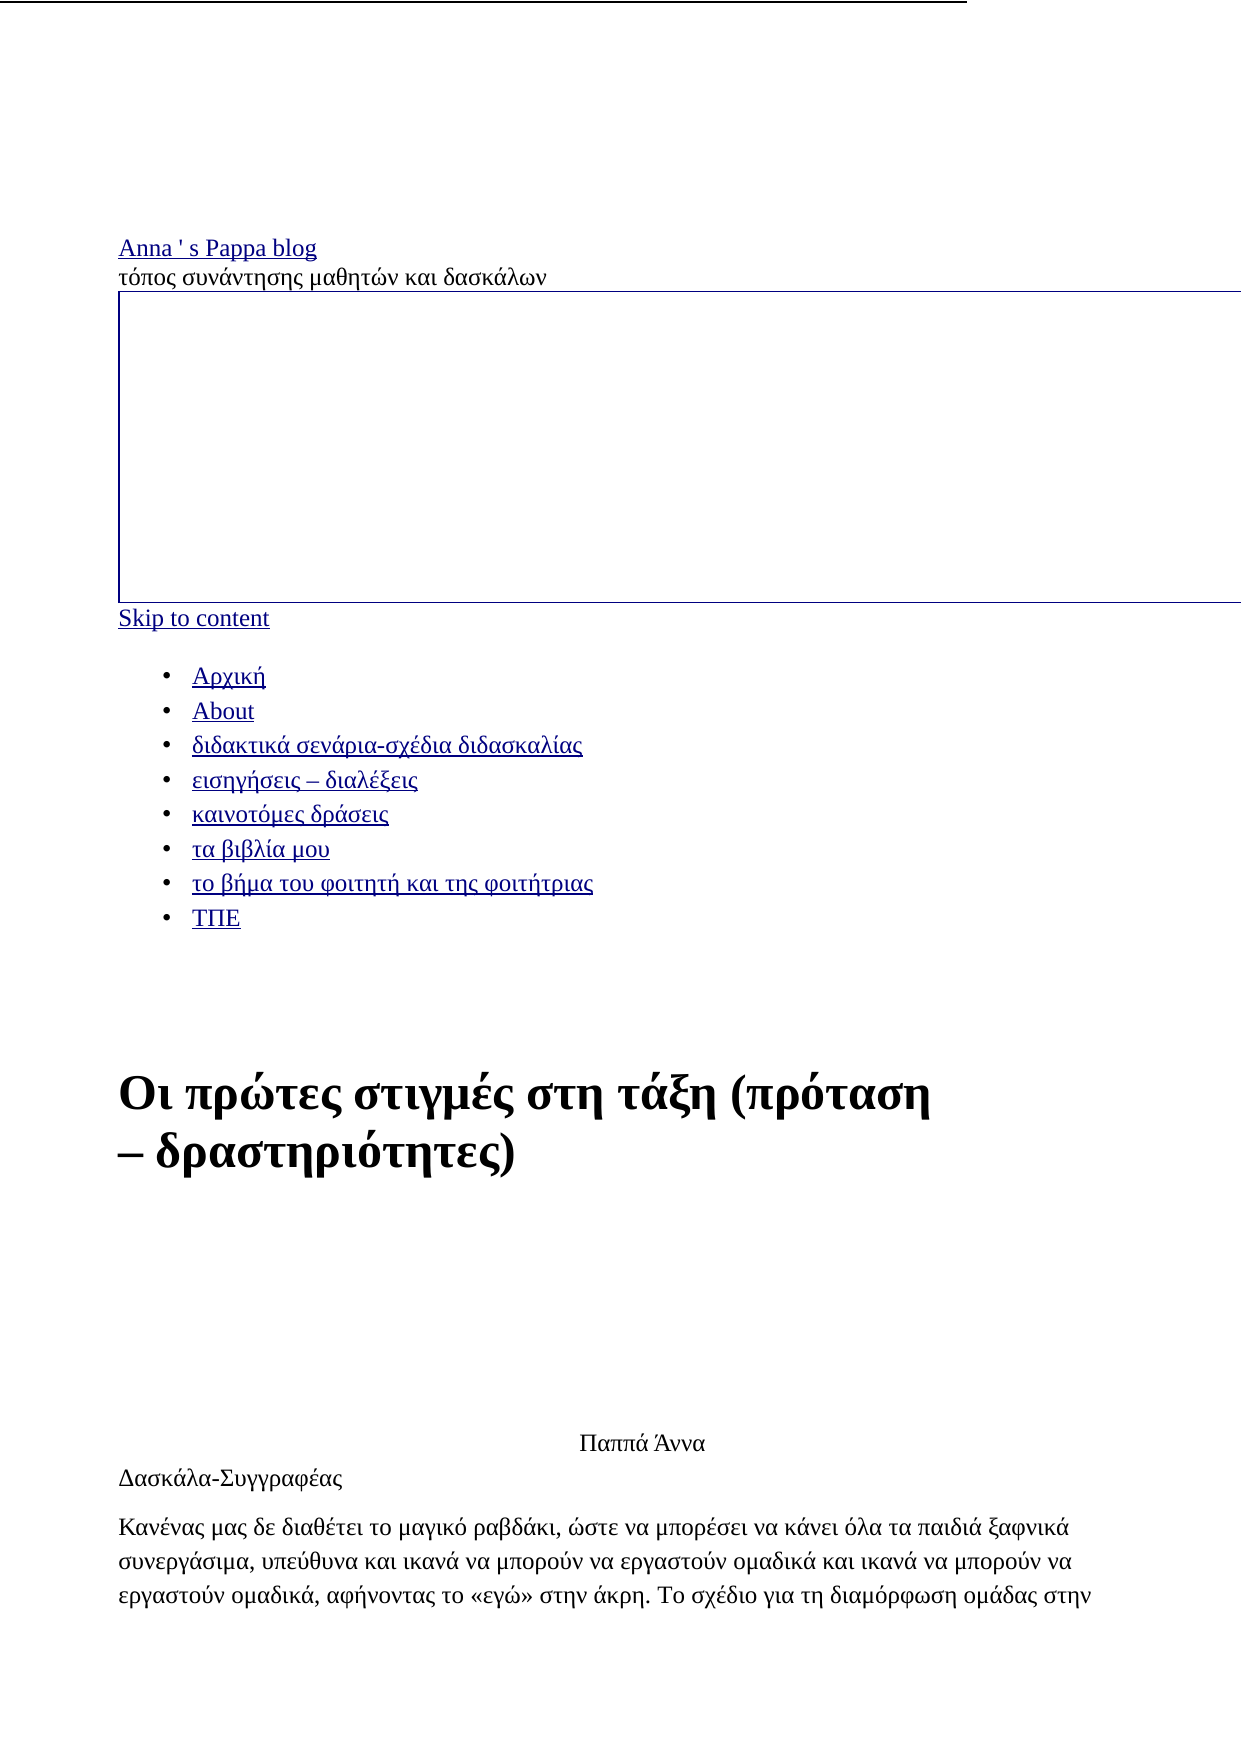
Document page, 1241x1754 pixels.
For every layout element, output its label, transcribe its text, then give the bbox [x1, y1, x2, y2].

text Skip to content [118, 603, 1122, 632]
list τα βιβλία μου [162, 834, 1122, 862]
subtitle Οι πρώτες στιγμές στη τάξη (πρόταση – δραστηριότητες) [118, 1063, 1122, 1178]
text Παππά Άννα Δασκάλα-Συγγραφέας [118, 1191, 1122, 1491]
text Anna ' s Pappa blog [118, 233, 1122, 262]
list Αρχική [162, 661, 1122, 690]
list το βήμα του φοιτητή και της φοιτήτριας [162, 868, 1122, 897]
list καινοτόμες δράσεις [162, 799, 1122, 828]
text τόπος συνάντησης μαθητών και δασκάλων [118, 262, 1122, 291]
text Κανένας μας δε διαθέτει το μαγικό ραβδάκι, ώστε να μπορέσει να κάνει όλα τα παιδιά ξαφνικά συνεργάσιμα, υπεύθυνα και ικανά να μπορούν να εργαστούν ομαδικά και ικανά να μπορούν να εργαστούν ομαδικά, αφήνοντας το «εγώ» στην άκρη. Tο σχέδιο για τη διαμόρφωση ομάδας στην [118, 1512, 1122, 1609]
list διδακτικά σενάρια-σχέδια διδασκαλίας [162, 730, 1122, 759]
list About [162, 696, 1122, 724]
list ΤΠΕ [162, 903, 1122, 931]
list εισηγήσεις – διαλέξεις [162, 765, 1122, 793]
